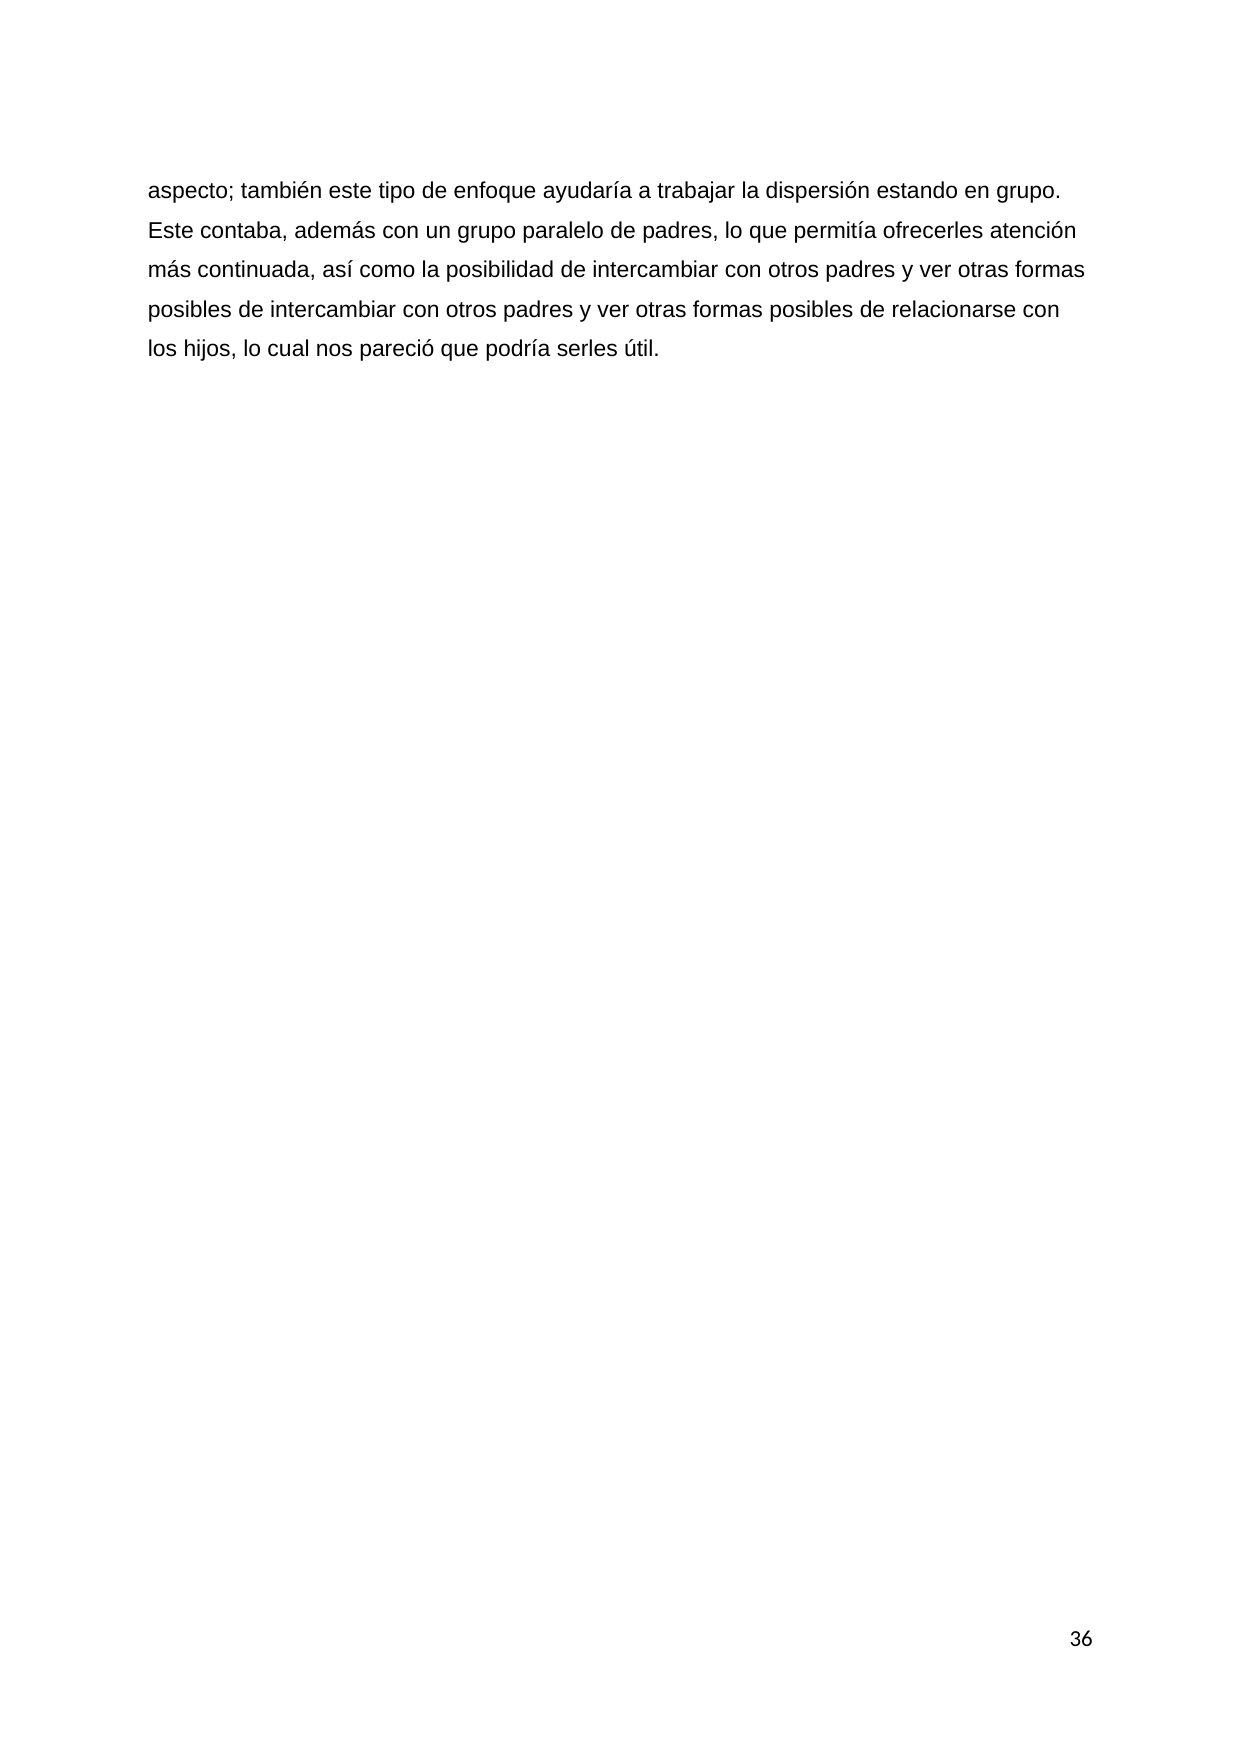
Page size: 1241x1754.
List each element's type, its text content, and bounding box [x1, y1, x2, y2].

text aspecto; también este tipo de enfoque ayudaría a trabajar la dispersión estando en grupo. Este contaba, además con un grupo paralelo de padres, lo que permitía ofrecerles atención más continuada, así como la posibilidad de intercambiar con otros padres y ver otras formas posibles de intercambiar con otros padres y ver otras formas posibles de relacionarse con los hijos, lo cual nos pareció que podría serles útil. [148, 177, 1092, 361]
